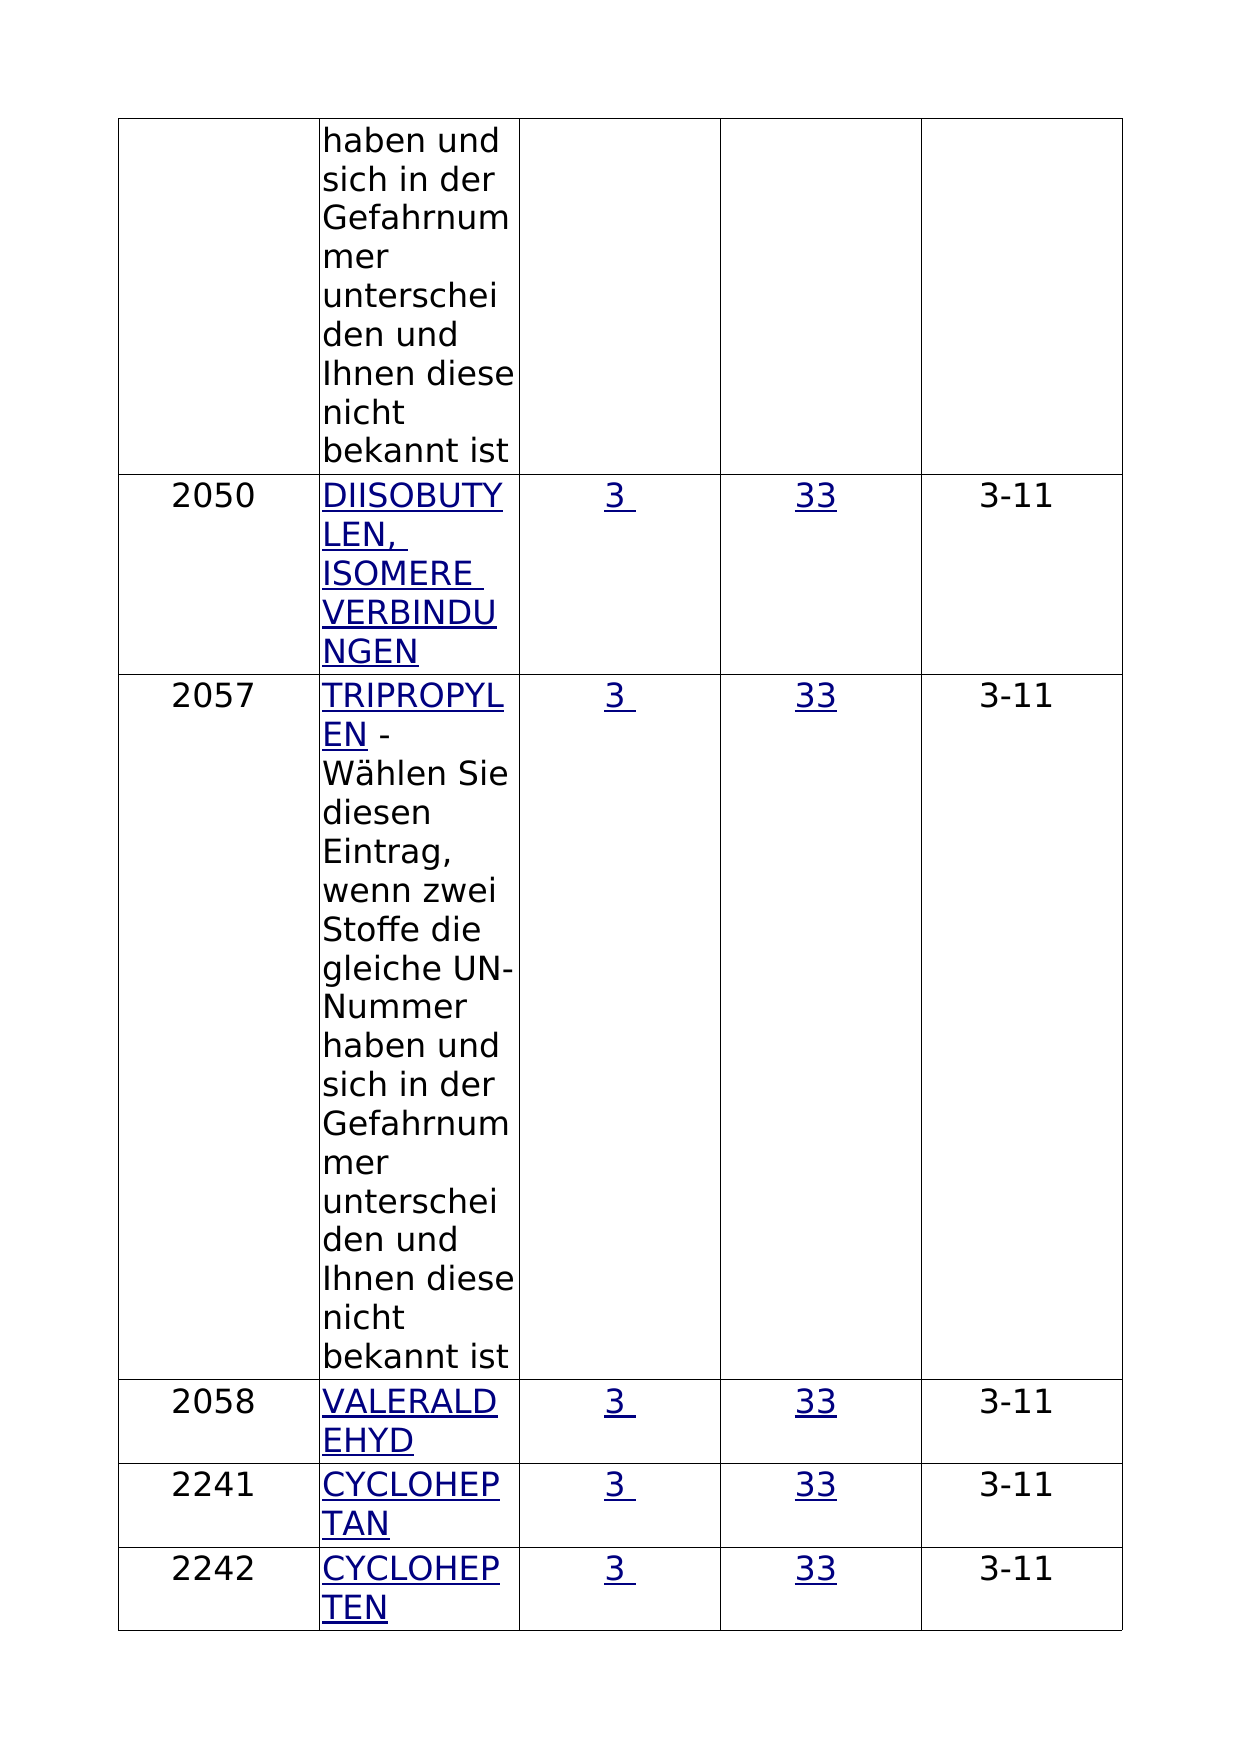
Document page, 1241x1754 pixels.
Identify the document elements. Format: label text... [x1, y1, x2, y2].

table_cell 33 [721, 475, 921, 674]
table_cell [119, 119, 319, 474]
table_cell DIISOBUTYLEN, ISOMERE VERBINDUNGEN [320, 475, 519, 674]
table_cell 33 [721, 1464, 921, 1547]
table_cell 2050 [119, 475, 319, 674]
table_cell 33 [721, 1548, 921, 1630]
table_cell TRIPROPYLEN - Wählen Sie diesen Eintrag, wenn zwei Stoffe die gleiche UN-Nummer haben und sich in der Gefahrnummer unterscheiden und Ihnen diese nicht bekannt ist [320, 675, 519, 1379]
table_cell [721, 119, 921, 474]
table_cell 3-11 [922, 1464, 1122, 1547]
table_cell 33 [721, 675, 921, 1379]
table_cell 3 [520, 1464, 720, 1547]
table_cell 3 [520, 1380, 720, 1463]
table_cell [520, 119, 720, 474]
table_cell 2241 [119, 1464, 319, 1547]
table_cell 33 [721, 1380, 921, 1463]
table_cell 2057 [119, 675, 319, 1379]
table_cell 3-11 [922, 1548, 1122, 1630]
table_cell CYCLOHEPTEN [320, 1548, 519, 1630]
table_cell 3 [520, 475, 720, 674]
table_cell 3-11 [922, 675, 1122, 1379]
table_cell 3-11 [922, 1380, 1122, 1463]
table_cell 3-11 [922, 475, 1122, 674]
table_cell 2058 [119, 1380, 319, 1463]
table_cell [922, 119, 1122, 474]
table_cell 3 [520, 1548, 720, 1630]
table_cell VALERALDEHYD [320, 1380, 519, 1463]
table_cell haben und sich in der Gefahrnummer unterscheiden und Ihnen diese nicht bekannt ist [320, 119, 519, 474]
table_cell CYCLOHEPTAN [320, 1464, 519, 1547]
table_cell 3 [520, 675, 720, 1379]
table_cell 2242 [119, 1548, 319, 1630]
